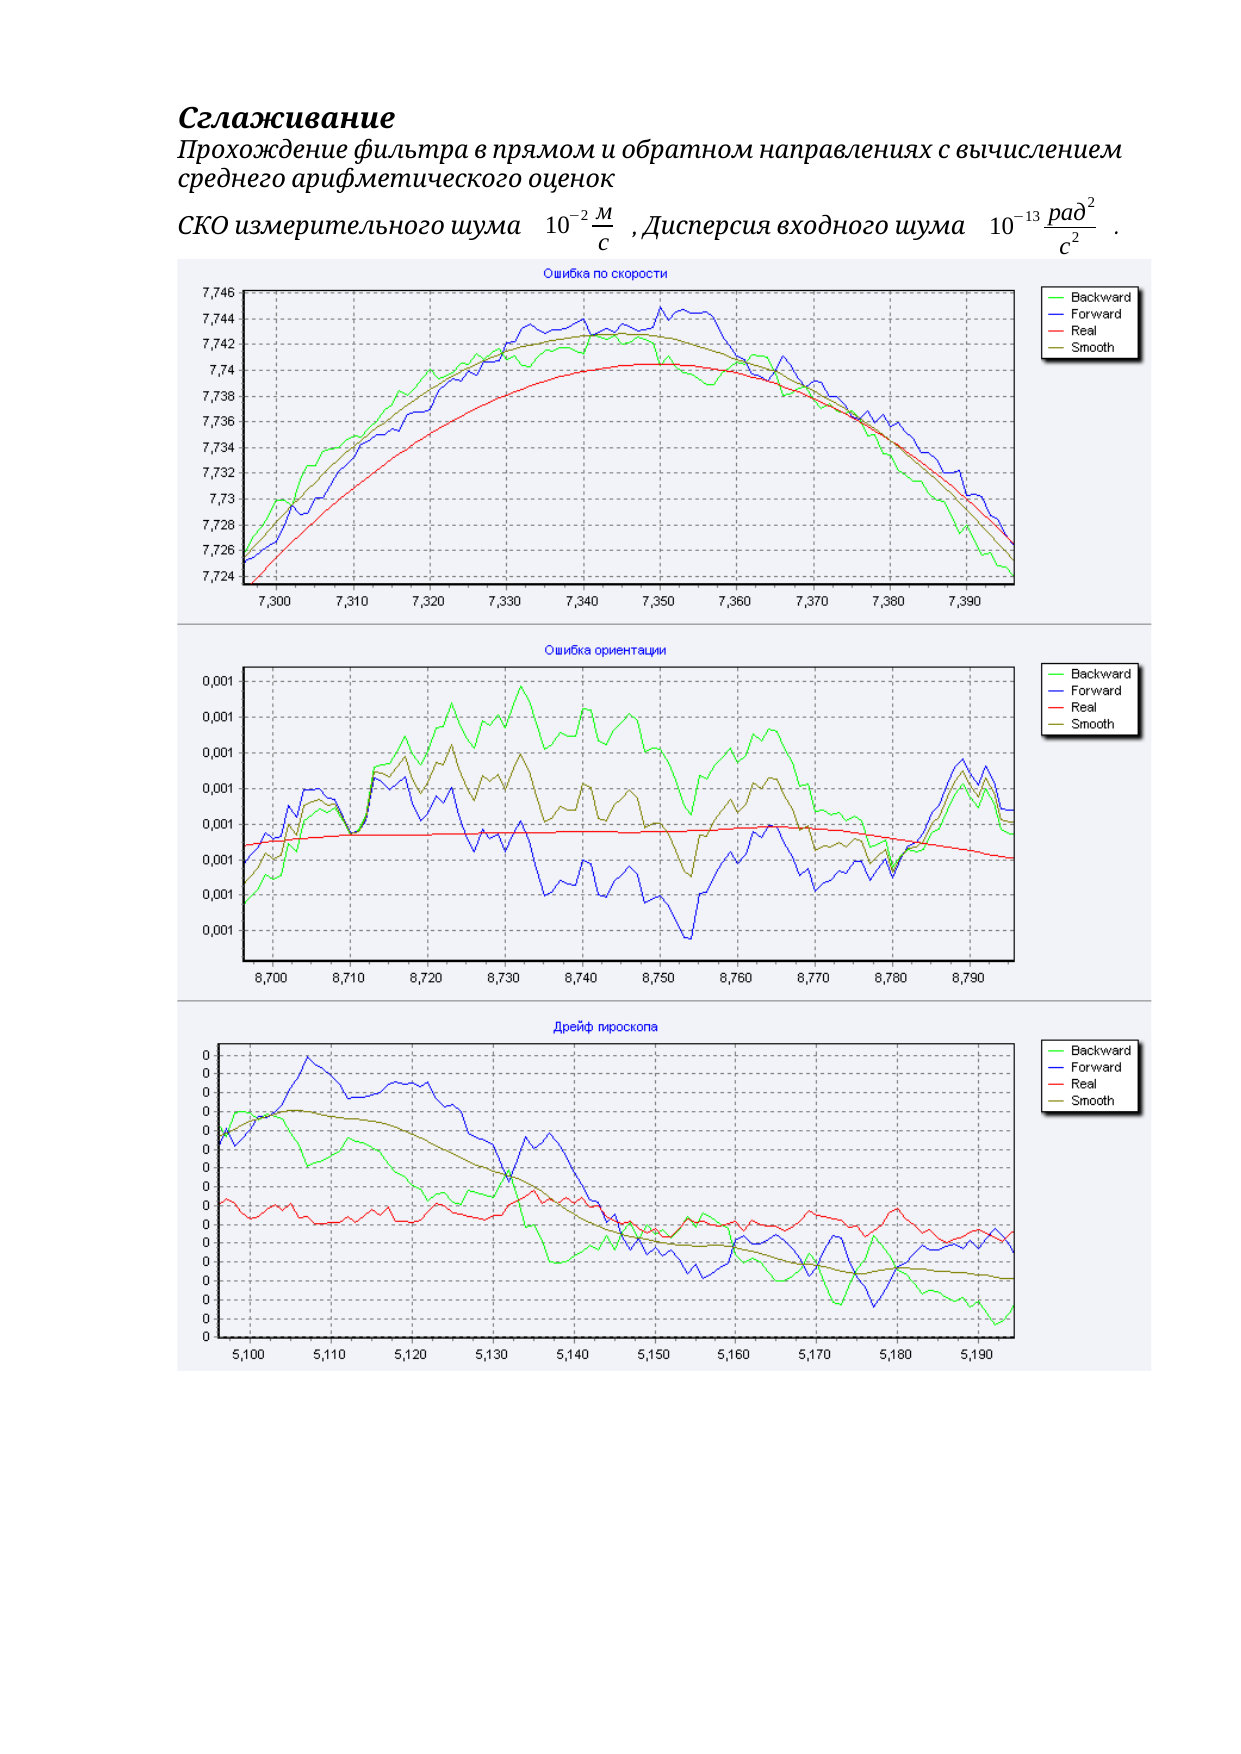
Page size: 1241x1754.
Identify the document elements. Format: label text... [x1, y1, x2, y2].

text СКО измерительного шума , Дисперсия входного шума . [177, 194, 1152, 259]
text Прохождение фильтра в прямом и обратном направлениях с вычислением среднего арифметического оценок [177, 136, 1152, 194]
picture [177, 259, 1152, 1371]
text Сглаживание [177, 103, 1152, 136]
